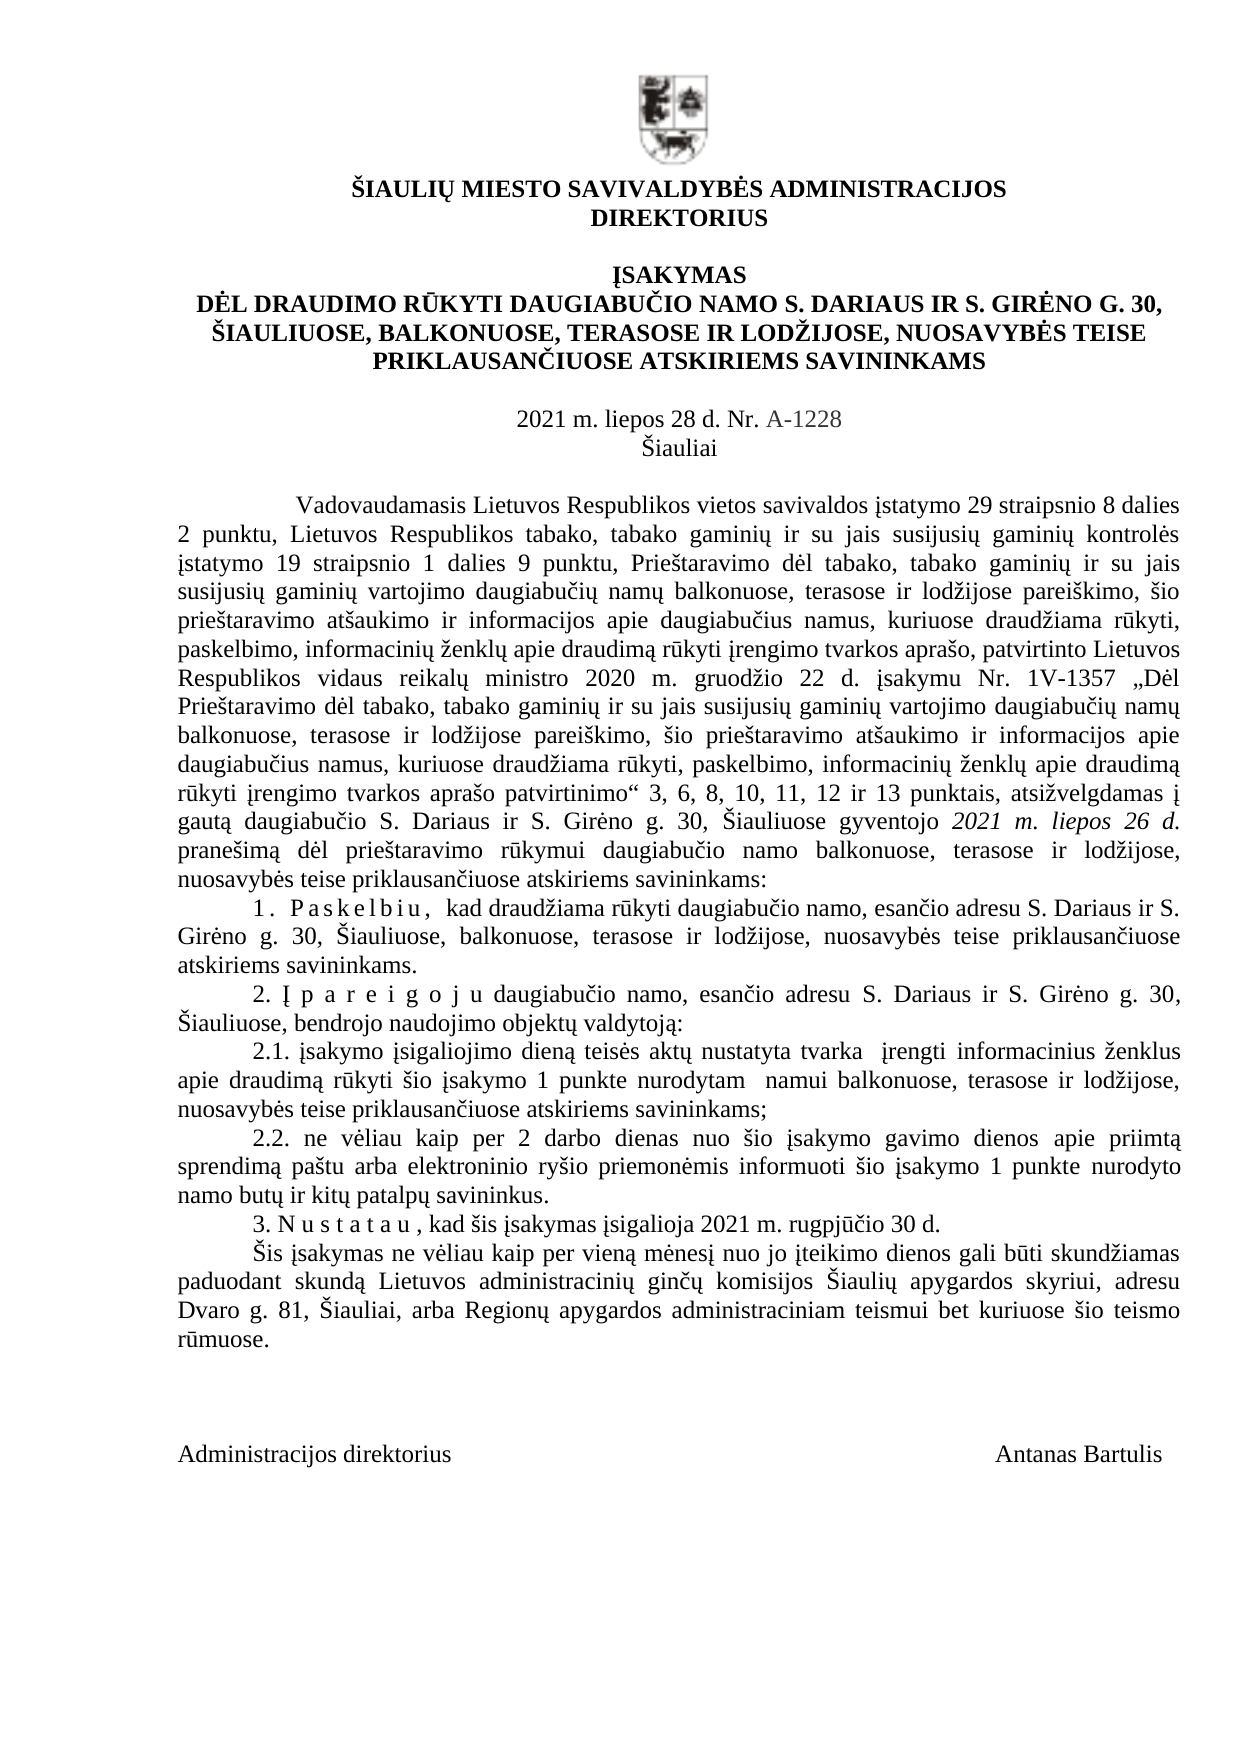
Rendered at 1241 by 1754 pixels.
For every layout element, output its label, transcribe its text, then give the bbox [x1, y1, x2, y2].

text DIREKTORIUS [177, 203, 1181, 231]
text 2.2. ne vėliau kaip per 2 darbo dienas nuo šio įsakymo gavimo dienos apie priimtą sprendimą paštu arba elektroninio ryšio priemonėmis informuoti šio įsakymo 1 punkte nurodyto namo butų ir kitų patalpų savininkus. [177, 1123, 1181, 1209]
text 2021 m. liepos 28 d. Nr. A-1228 [177, 404, 1181, 433]
text Šis įsakymas ne vėliau kaip per vieną mėnesį nuo jo įteikimo dienos gali būti skundžiamas paduodant skundą Lietuvos administracinių ginčų komisijos Šiaulių apygardos skyriui, adresu Dvaro g. 81, Šiauliai, arba Regionų apygardos administraciniam teismui bet kuriuose šio teismo rūmuose. [177, 1238, 1181, 1353]
text 1. Paskelbiu, kad draudžiama rūkyti daugiabučio namo, esančio adresu S. Dariaus ir S. Girėno g. 30, Šiauliuose, balkonuose, terasose ir lodžijose, nuosavybės teise priklausančiuose atskiriems savininkams. [177, 893, 1181, 979]
text Vadovaudamasis Lietuvos Respublikos vietos savivaldos įstatymo 29 straipsnio 8 dalies 2 punktu, Lietuvos Respublikos tabako, tabako gaminių ir su jais susijusių gaminių kontrolės įstatymo 19 straipsnio 1 dalies 9 punktu, Prieštaravimo dėl tabako, tabako gaminių ir su jais susijusių gaminių vartojimo daugiabučių namų balkonuose, terasose ir lodžijose pareiškimo, šio prieštaravimo atšaukimo ir informacijos apie daugiabučius namus, kuriuose draudžiama rūkyti, paskelbimo, informacinių ženklų apie draudimą rūkyti įrengimo tvarkos aprašo, patvirtinto Lietuvos Respublikos vidaus reikalų ministro 2020 m. gruodžio 22 d. įsakymu Nr. 1V-1357 „Dėl Prieštaravimo dėl tabako, tabako gaminių ir su jais susijusių gaminių vartojimo daugiabučių namų balkonuose, terasose ir lodžijose pareiškimo, šio prieštaravimo atšaukimo ir informacijos apie daugiabučius namus, kuriuose draudžiama rūkyti, paskelbimo, informacinių ženklų apie draudimą rūkyti įrengimo tvarkos aprašo patvirtinimo“ 3, 6, 8, 10, 11, 12 ir 13 punktais, atsižvelgdamas į gautą daugiabučio S. Dariaus ir S. Girėno g. 30, Šiauliuose gyventojo 2021 m. liepos 26 d. pranešimą dėl prieštaravimo rūkymui daugiabučio namo balkonuose, terasose ir lodžijose, nuosavybės teise priklausančiuose atskiriems savininkams: [177, 490, 1181, 893]
text ĮSAKYMAS [177, 260, 1181, 289]
text 2. Į p a r e i g o j u daugiabučio namo, esančio adresu S. Dariaus ir S. Girėno g. 30, Šiauliuose, bendrojo naudojimo objektų valdytoją: [177, 979, 1181, 1036]
text Šiauliai [177, 433, 1181, 461]
text 2.1. įsakymo įsigaliojimo dieną teisės aktų nustatyta tvarka įrengti informacinius ženklus apie draudimą rūkyti šio įsakymo 1 punkte nurodytam namui balkonuose, terasose ir lodžijose, nuosavybės teise priklausančiuose atskiriems savininkams; [177, 1036, 1181, 1123]
text ŠIAULIŲ MIESTO SAVIVALDYBĖS ADMINISTRACIJOS [177, 174, 1181, 203]
text Administracijos direktorius Antanas Bartulis [177, 1439, 1181, 1468]
text 3. Nustatau, kad šis įsakymas įsigalioja 2021 m. rugpjūčio 30 d. [177, 1209, 1181, 1238]
text DĖL DRAUDIMO RŪKYTI DAUGIABUČIO NAMO S. DARIAUS IR S. GIRĖNO G. 30, ŠIAULIUOSE, BALKONUOSE, TERASOSE IR LODŽIJOSE, NUOSAVYBĖS TEISE PRIKLAUSANČIUOSE ATSKIRIEMS SAVININKAMS [177, 289, 1181, 375]
